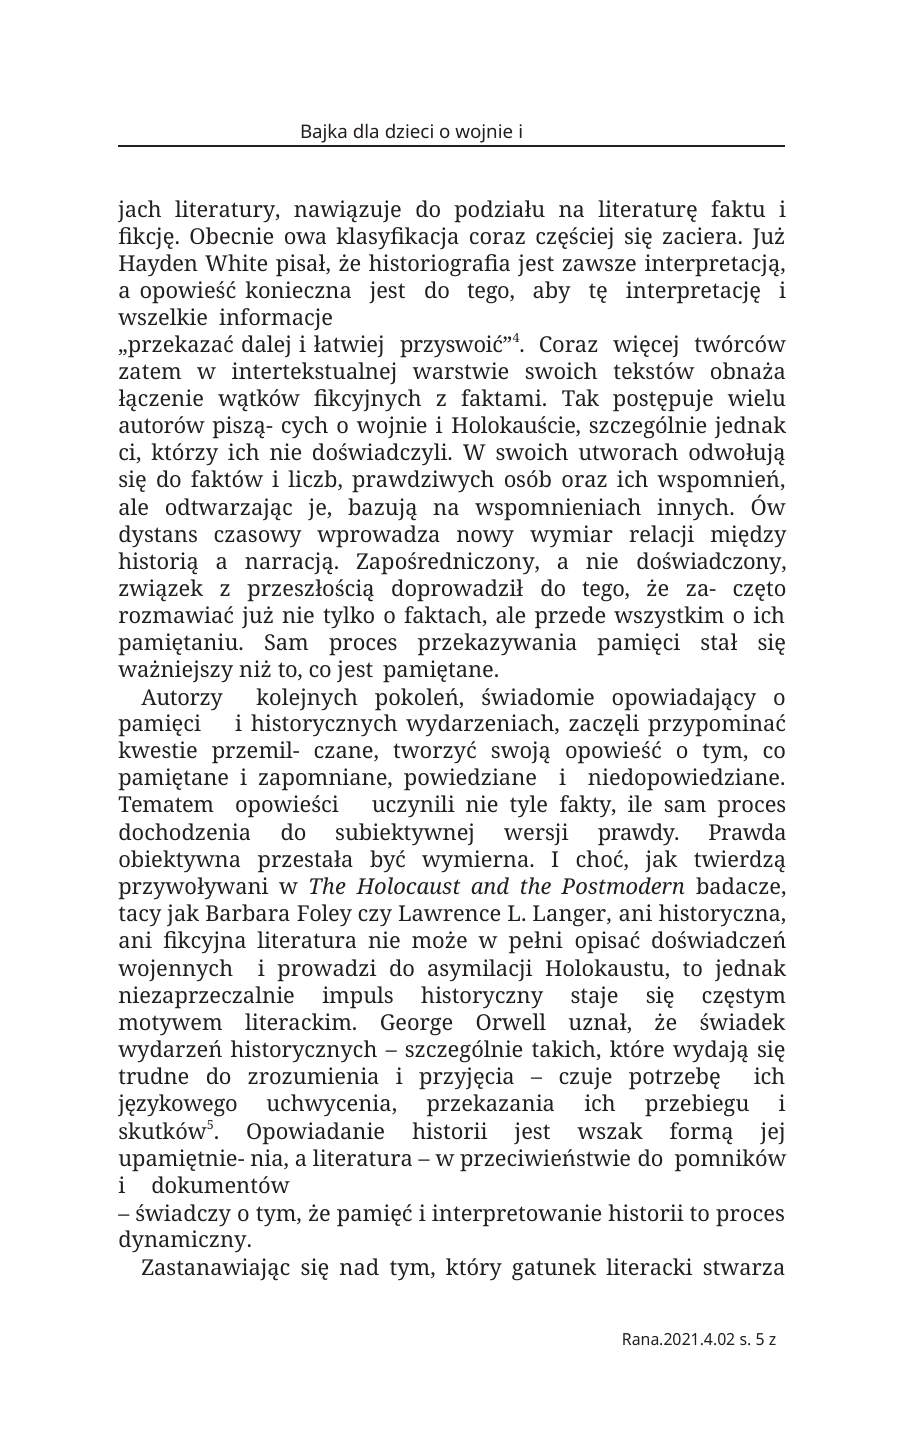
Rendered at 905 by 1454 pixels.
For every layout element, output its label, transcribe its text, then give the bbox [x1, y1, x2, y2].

text „przekazać dalej i łatwiej przyswoić”4. Coraz więcej twórców zatem w intertekstualnej warstwie swoich tekstów obnaża łączenie wątków fikcyjnych z faktami. Tak postępuje wielu autorów piszą- cych o wojnie i Holokauście, szczególnie jednak ci, którzy ich nie doświadczyli. W swoich utworach odwołują się do faktów i liczb, prawdziwych osób oraz ich wspomnień, ale odtwarzając je, bazują na wspomnieniach innych. Ów dystans czasowy wprowadza nowy wymiar relacji między historią a narracją. Zapośredniczony, a nie doświadczony, związek z przeszłością doprowadził do tego, że za- częto rozmawiać już nie tylko o faktach, ale przede wszystkim o ich pamiętaniu. Sam proces przekazywania pamięci stał się ważniejszy niż to, co jest pamiętane. [118, 331, 786, 683]
text Zastanawiając się nad tym, który gatunek literacki stwarza [118, 1254, 786, 1281]
text jach literatury, nawiązuje do podziału na literaturę faktu i fikcję. Obecnie owa klasyfikacja coraz częściej się zaciera. Już Hayden White pisał, że historiografia jest zawsze interpretacją, a opowieść konieczna jest do tego, aby tę interpretację i wszelkie informacje [118, 195, 786, 331]
text Autorzy kolejnych pokoleń, świadomie opowiadający o pamięci i historycznych wydarzeniach, zaczęli przypominać kwestie przemil- czane, tworzyć swoją opowieść o tym, co pamiętane i zapomniane, powiedziane i niedopowiedziane. Tematem opowieści uczynili nie tyle fakty, ile sam proces dochodzenia do subiektywnej wersji prawdy. Prawda obiektywna przestała być wymierna. I choć, jak twierdzą przywoływani w The Holocaust and the Postmodern badacze, tacy jak Barbara Foley czy Lawrence L. Langer, ani historyczna, ani fikcyjna literatura nie może w pełni opisać doświadczeń wojennych i prowadzi do asymilacji Holokaustu, to jednak niezaprzeczalnie impuls historyczny staje się częstym motywem literackim. George Orwell uznał, że świadek wydarzeń historycznych – szczególnie takich, które wydają się trudne do zrozumienia i przyjęcia – czuje potrzebę ich językowego uchwycenia, przekazania ich przebiegu i skutków5. Opowiadanie historii jest wszak formą jej upamiętnie- nia, a literatura – w przeciwieństwie do pomników i dokumentów [118, 683, 786, 1200]
text – świadczy o tym, że pamięć i interpretowanie historii to proces dynamiczny. [118, 1200, 786, 1254]
